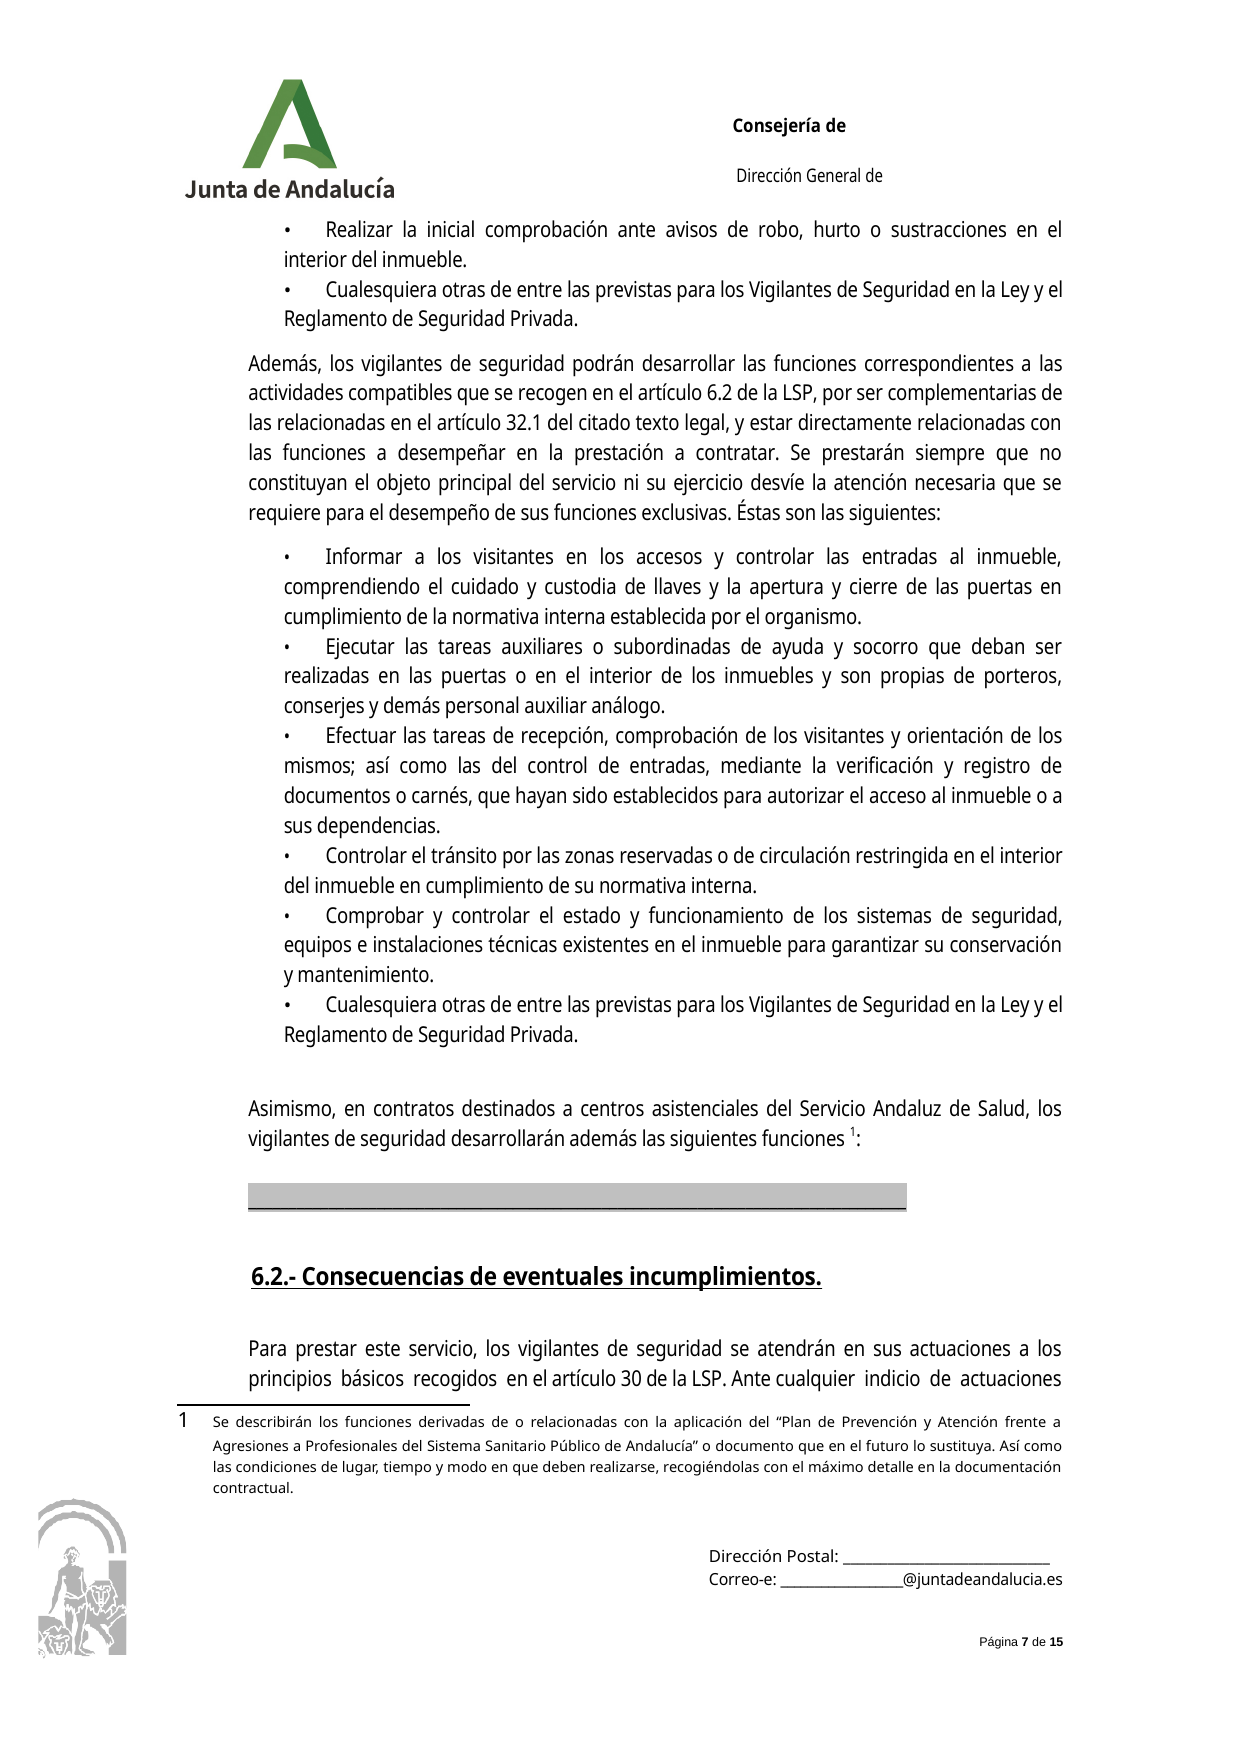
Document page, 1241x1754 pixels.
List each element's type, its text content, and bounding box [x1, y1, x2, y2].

list Realizar la inicial comprobación ante avisos de robo, hurto o sustracciones en el interior del inmueble. [283, 187, 1063, 273]
list Efectuar las tareas de recepción, comprobación de los visitantes y orientación de los mismos; así como las del control de entradas, mediante la verificación y registro de documentos o carnés, que hayan sido establecidos para autorizar el acceso al inmueble o a sus dependencias. [283, 720, 1063, 839]
list Comprobar y controlar el estado y funcionamiento de los sistemas de seguridad, equipos e instalaciones técnicas existentes en el inmueble para garantizar su conservación y mantenimiento. [283, 899, 1063, 989]
list Cualesquiera otras de entre las previstas para los Vigilantes de Seguridad en la Ley y el Reglamento de Seguridad Privada. [283, 989, 1063, 1049]
text __________________________________________________________________________________ [248, 1182, 1063, 1212]
list Cualesquiera otras de entre las previstas para los Vigilantes de Seguridad en la Ley y el Reglamento de Seguridad Privada. [283, 273, 1063, 333]
text Además, los vigilantes de seguridad podrán desarrollar las funciones correspondientes a las actividades compatibles que se recogen en el artículo 6.2 de la LSP, por ser complementarias de las relacionadas en el artículo 32.1 del citado texto legal, y estar directamente relacionadas con las funciones a desempeñar en la prestación a contratar. Se prestarán siempre que no constituyan el objeto principal del servicio ni su ejercicio desvíe la atención necesaria que se requiere para el desempeño de sus funciones exclusivas. Éstas son las siguientes: [248, 347, 1063, 526]
text Para prestar este servicio, los vigilantes de seguridad se atendrán en sus actuaciones a los principios básicos recogidos en el artículo 30 de la LSP. Ante cualquier indicio de actuaciones [248, 1333, 1063, 1393]
list Controlar el tránsito por las zonas reservadas o de circulación restringida en el interior del inmueble en cumplimiento de su normativa interna. [283, 840, 1063, 899]
list Informar a los visitantes en los accesos y controlar las entradas al inmueble, comprendiendo el cuidado y custodia de llaves y la apertura y cierre de las puertas en cumplimiento de la normativa interna establecida por el organismo. [283, 541, 1063, 631]
subtitle 6.2.- Consecuencias de eventuales incumplimientos. [177, 1259, 1063, 1293]
picture [38, 1498, 127, 1659]
list Ejecutar las tareas auxiliares o subordinadas de ayuda y socorro que deban ser realizadas en las puertas o en el interior de los inmuebles y son propias de porteros, conserjes y demás personal auxiliar análogo. [283, 631, 1063, 720]
picture [165, 63, 414, 214]
text Asimismo, en contratos destinados a centros asistenciales del Servicio Andaluz de Salud, los vigilantes de seguridad desarrollarán además las siguientes funciones : [248, 1093, 1063, 1153]
text Se describirán los funciones derivadas de o relacionadas con la aplicación del “Plan de Prevención y Atención frente a Agresiones a Profesionales del Sistema Sanitario Público de Andalucía” o documento que en el futuro lo sustituya. Así como las condiciones de lugar, tiempo y modo en que deben realizarse, recogiéndolas con el máximo detalle en la documentación contractual. [177, 1406, 1063, 1498]
